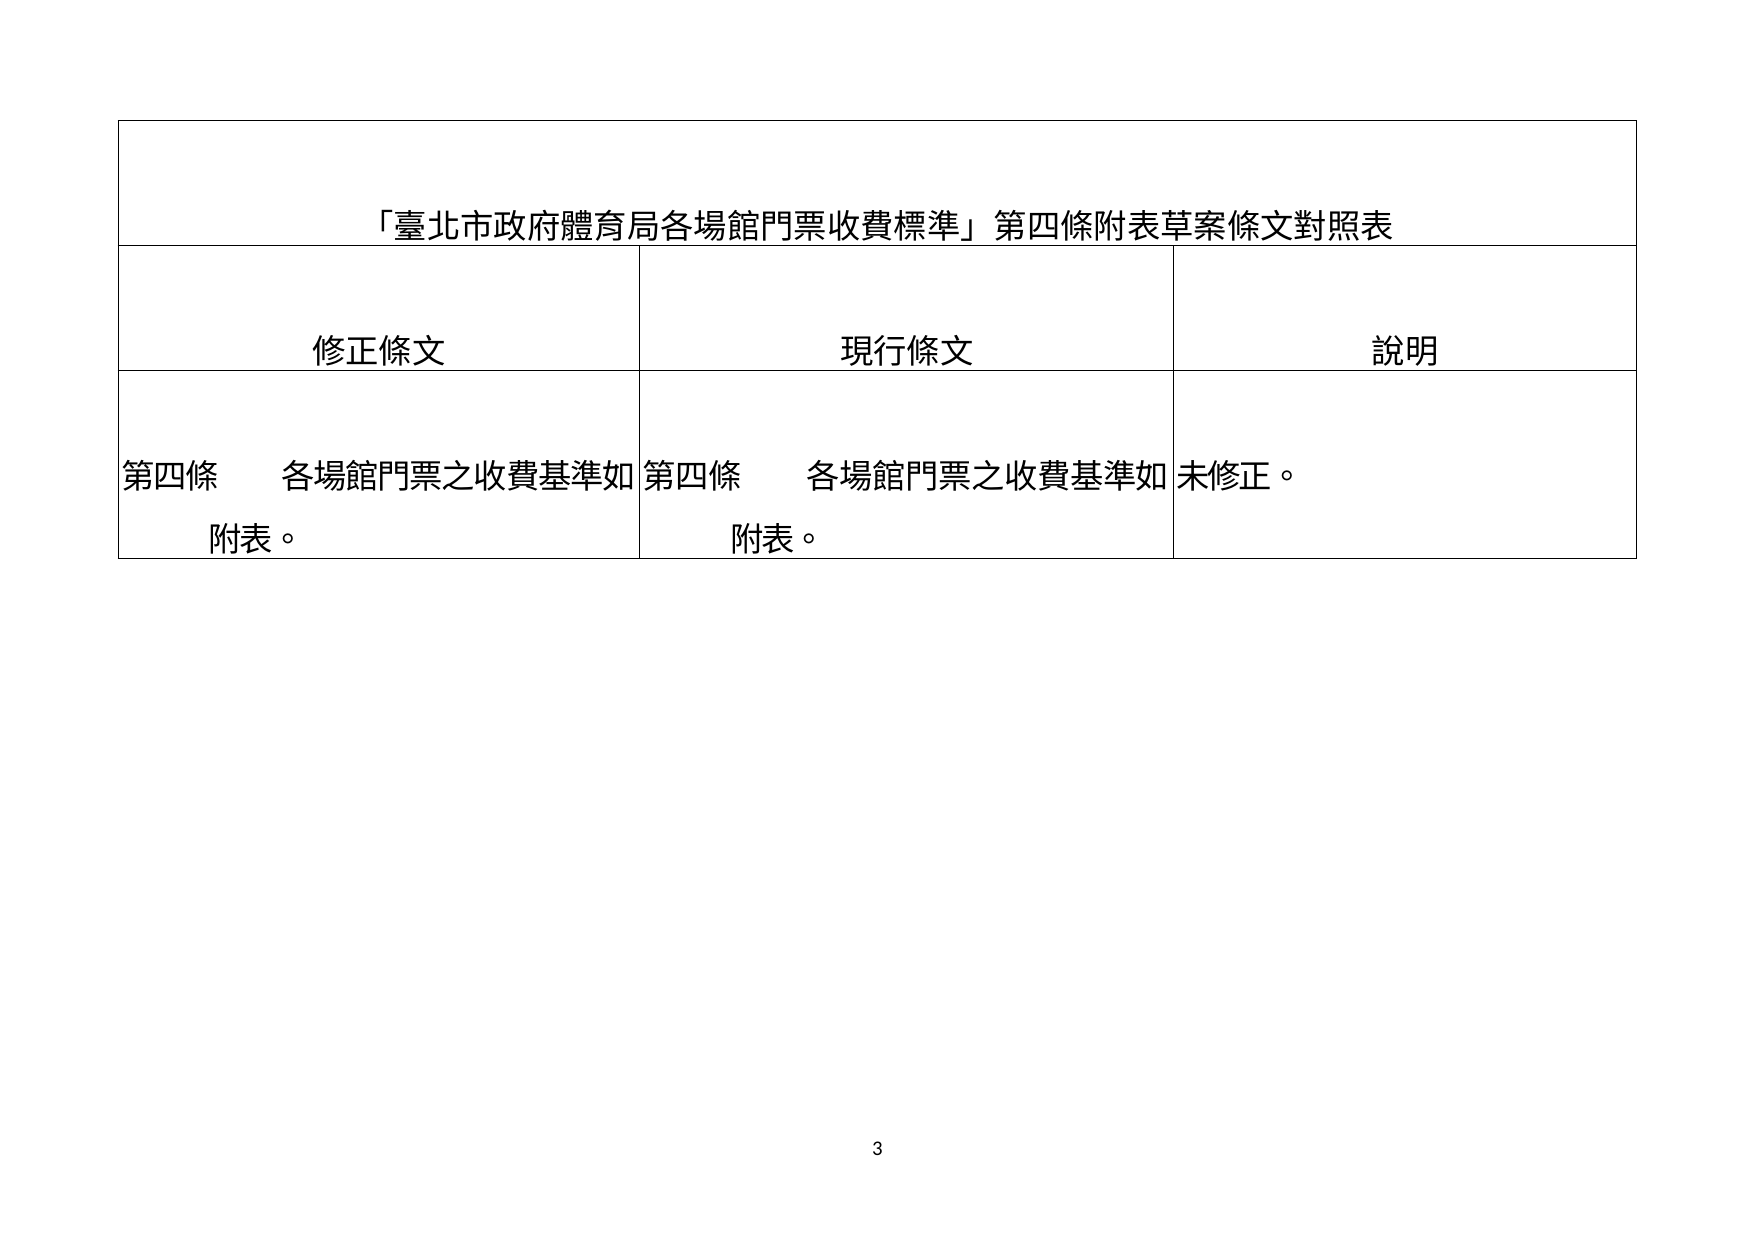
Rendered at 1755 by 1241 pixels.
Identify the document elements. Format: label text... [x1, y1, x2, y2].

table_cell 第四條 各場館門票之收費基準如附表。 [640, 371, 1173, 558]
table_cell 第四條 各場館門票之收費基準如附表。 [119, 371, 639, 558]
table_cell 修正條文 [119, 246, 639, 370]
table_cell 現行條文 [640, 246, 1173, 370]
table_cell 未修正。 [1174, 371, 1636, 558]
table_cell 說明 [1174, 246, 1636, 370]
table_header 「臺北市政府體育局各場館門票收費標準」第四條附表草案條文對照表 [119, 121, 1636, 245]
